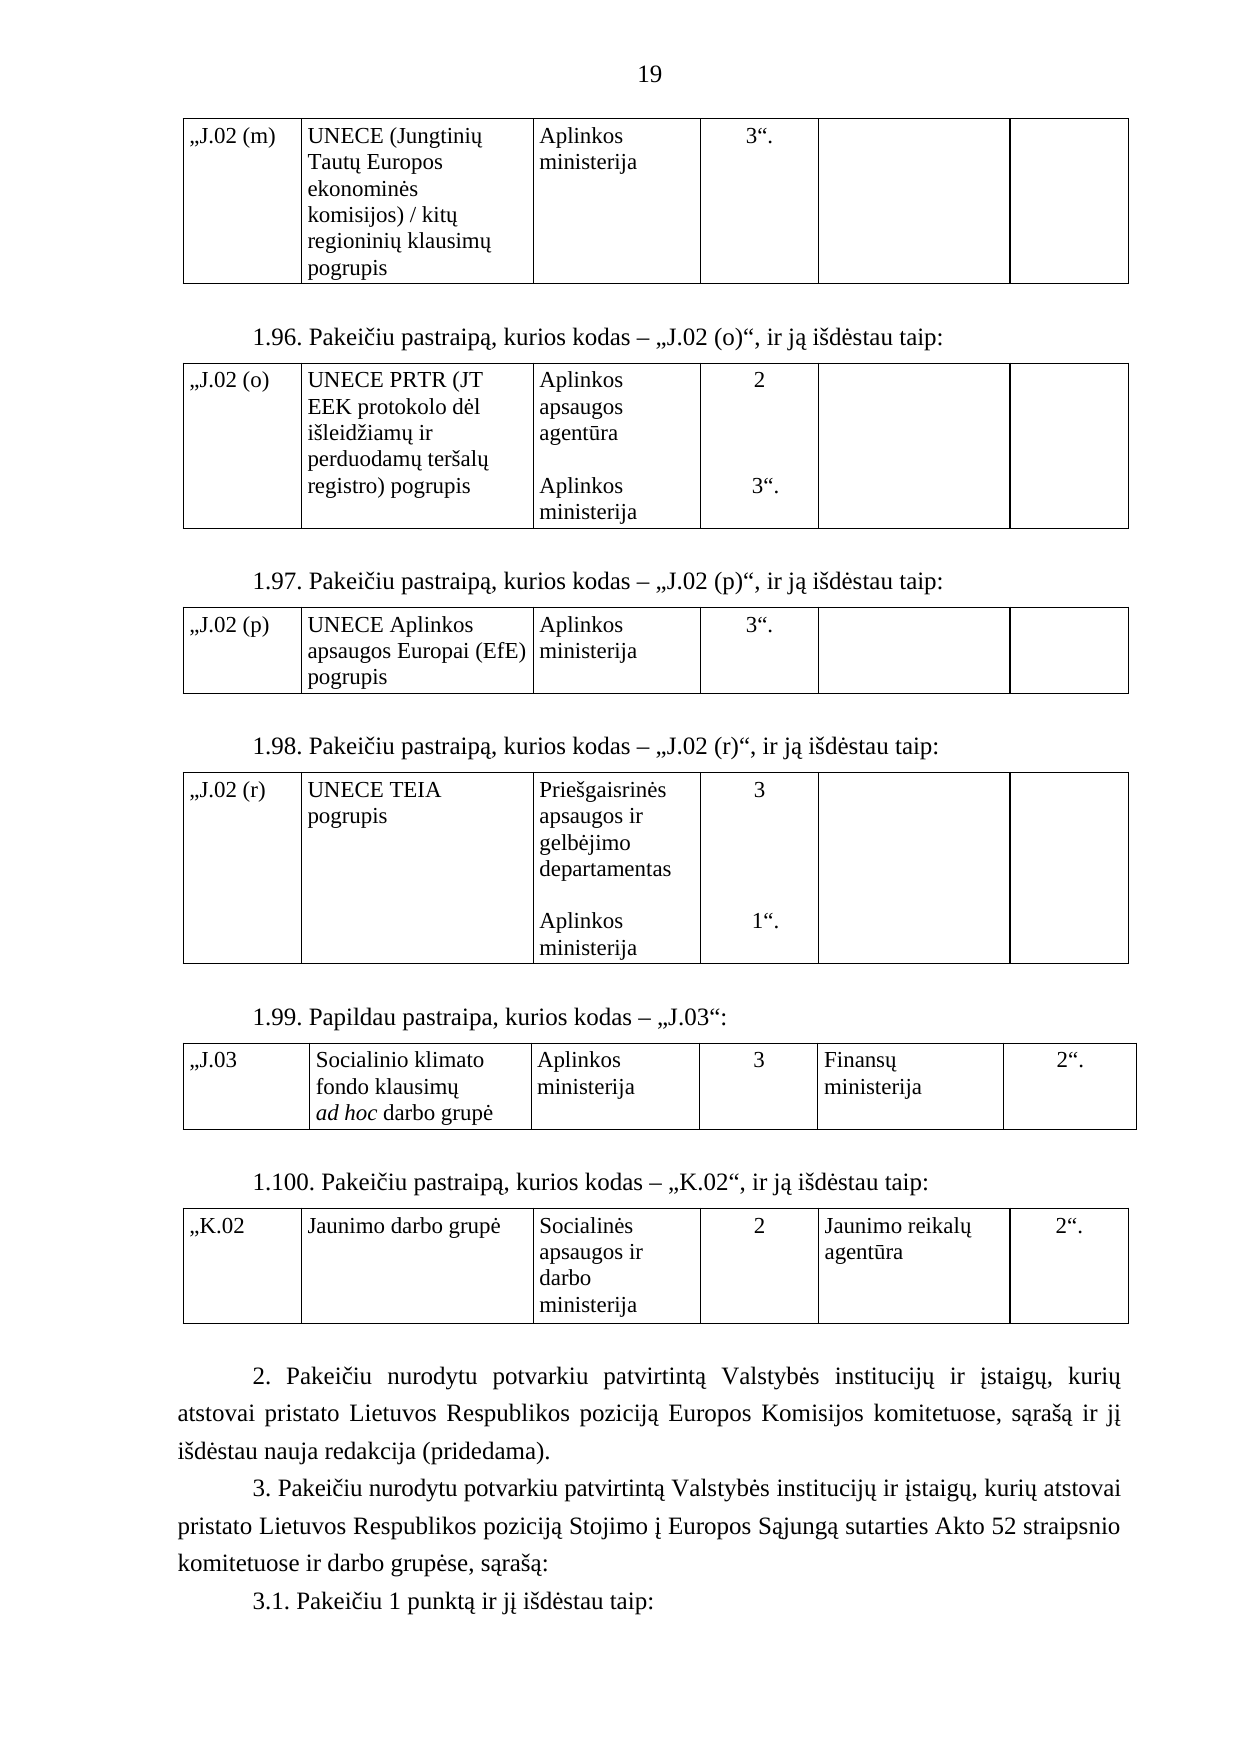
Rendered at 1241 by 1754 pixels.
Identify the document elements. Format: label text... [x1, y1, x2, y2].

text 2. Pakeičiu nurodytu potvarkiu patvirtintą Valstybės institucijų ir įstaigų, kurių atstovai pristato Lietuvos Respublikos poziciją Europos Komisijos komitetuose, sąrašą ir jį išdėstau nauja redakcija (pridedama). [177, 1352, 1122, 1465]
table_header Jaunimo darbo grupė [302, 1209, 533, 1322]
table_header 2“. [1011, 1209, 1128, 1322]
table_header „J.02 (r) [184, 773, 301, 963]
text 1.100. Pakeičiu pastraipą, kurios kodas – „K.02“, ir ją išdėstau taip: [177, 1158, 1122, 1196]
text 1.98. Pakeičiu pastraipą, kurios kodas – „J.02 (r)“, ir ją išdėstau taip: [177, 722, 1122, 760]
table_header Socialinės apsaugos ir darbo ministerija [534, 1209, 700, 1322]
table_header 2 3“. [701, 364, 818, 527]
table_header „J.03 [184, 1044, 309, 1128]
table_header Finansų ministerija [818, 1044, 1003, 1128]
text 1.97. Pakeičiu pastraipą, kurios kodas – „J.02 (p)“, ir ją išdėstau taip: [177, 557, 1122, 595]
table_header „J.02 (o) [184, 364, 301, 527]
table_header [1011, 773, 1128, 963]
text 3. Pakeičiu nurodytu potvarkiu patvirtintą Valstybės institucijų ir įstaigų, kurių atstovai pristato Lietuvos Respublikos poziciją Stojimo į Europos Sąjungą sutarties Akto 52 straipsnio komitetuose ir darbo grupėse, sąrašą: [177, 1465, 1122, 1577]
table_header UNECE PRTR (JT EEK protokolo dėl išleidžiamų ir perduodamų teršalų registro) pogrupis [302, 364, 533, 527]
table_header [819, 608, 1009, 693]
table_header Jaunimo reikalų agentūra [819, 1209, 1009, 1322]
text 3.1. Pakeičiu 1 punktą ir jį išdėstau taip: [177, 1577, 1122, 1615]
text 1.96. Pakeičiu pastraipą, kurios kodas – „J.02 (o)“, ir ją išdėstau taip: [177, 313, 1122, 350]
table_header Aplinkos ministerija [532, 1044, 699, 1128]
table_header Aplinkos ministerija [534, 119, 700, 283]
table_header 3“. [701, 608, 818, 693]
text 1.99. Papildau pastraipa, kurios kodas – „J.03“: [177, 993, 1122, 1031]
table_header 2 [701, 1209, 818, 1322]
table_header [1011, 608, 1128, 693]
table_header 2“. [1004, 1044, 1136, 1128]
table_header UNECE TEIA pogrupis [302, 773, 533, 963]
table_header Socialinio klimato fondo klausimų ad hoc darbo grupė [310, 1044, 531, 1128]
table_header [819, 364, 1009, 527]
table_header 3 1“. [701, 773, 818, 963]
table_header 3“. [701, 119, 818, 283]
table_header „J.02 (m) [184, 119, 301, 283]
table_header [1011, 119, 1128, 283]
table_header [819, 773, 1009, 963]
table_header UNECE (Jungtinių Tautų Europos ekonominės komisijos) / kitų regioninių klausimų pogrupis [302, 119, 533, 283]
table_header [1011, 364, 1128, 527]
table_header [819, 119, 1009, 283]
table_header Priešgaisrinės apsaugos ir gelbėjimo departamentas Aplinkos ministerija [534, 773, 700, 963]
table_header Aplinkos ministerija [534, 608, 700, 693]
table_header Aplinkos apsaugos agentūra Aplinkos ministerija [534, 364, 700, 527]
table_header „K.02 [184, 1209, 301, 1322]
table_header UNECE Aplinkos apsaugos Europai (EfE) pogrupis [302, 608, 533, 693]
table_header 3 [700, 1044, 817, 1128]
table_header „J.02 (p) [184, 608, 301, 693]
